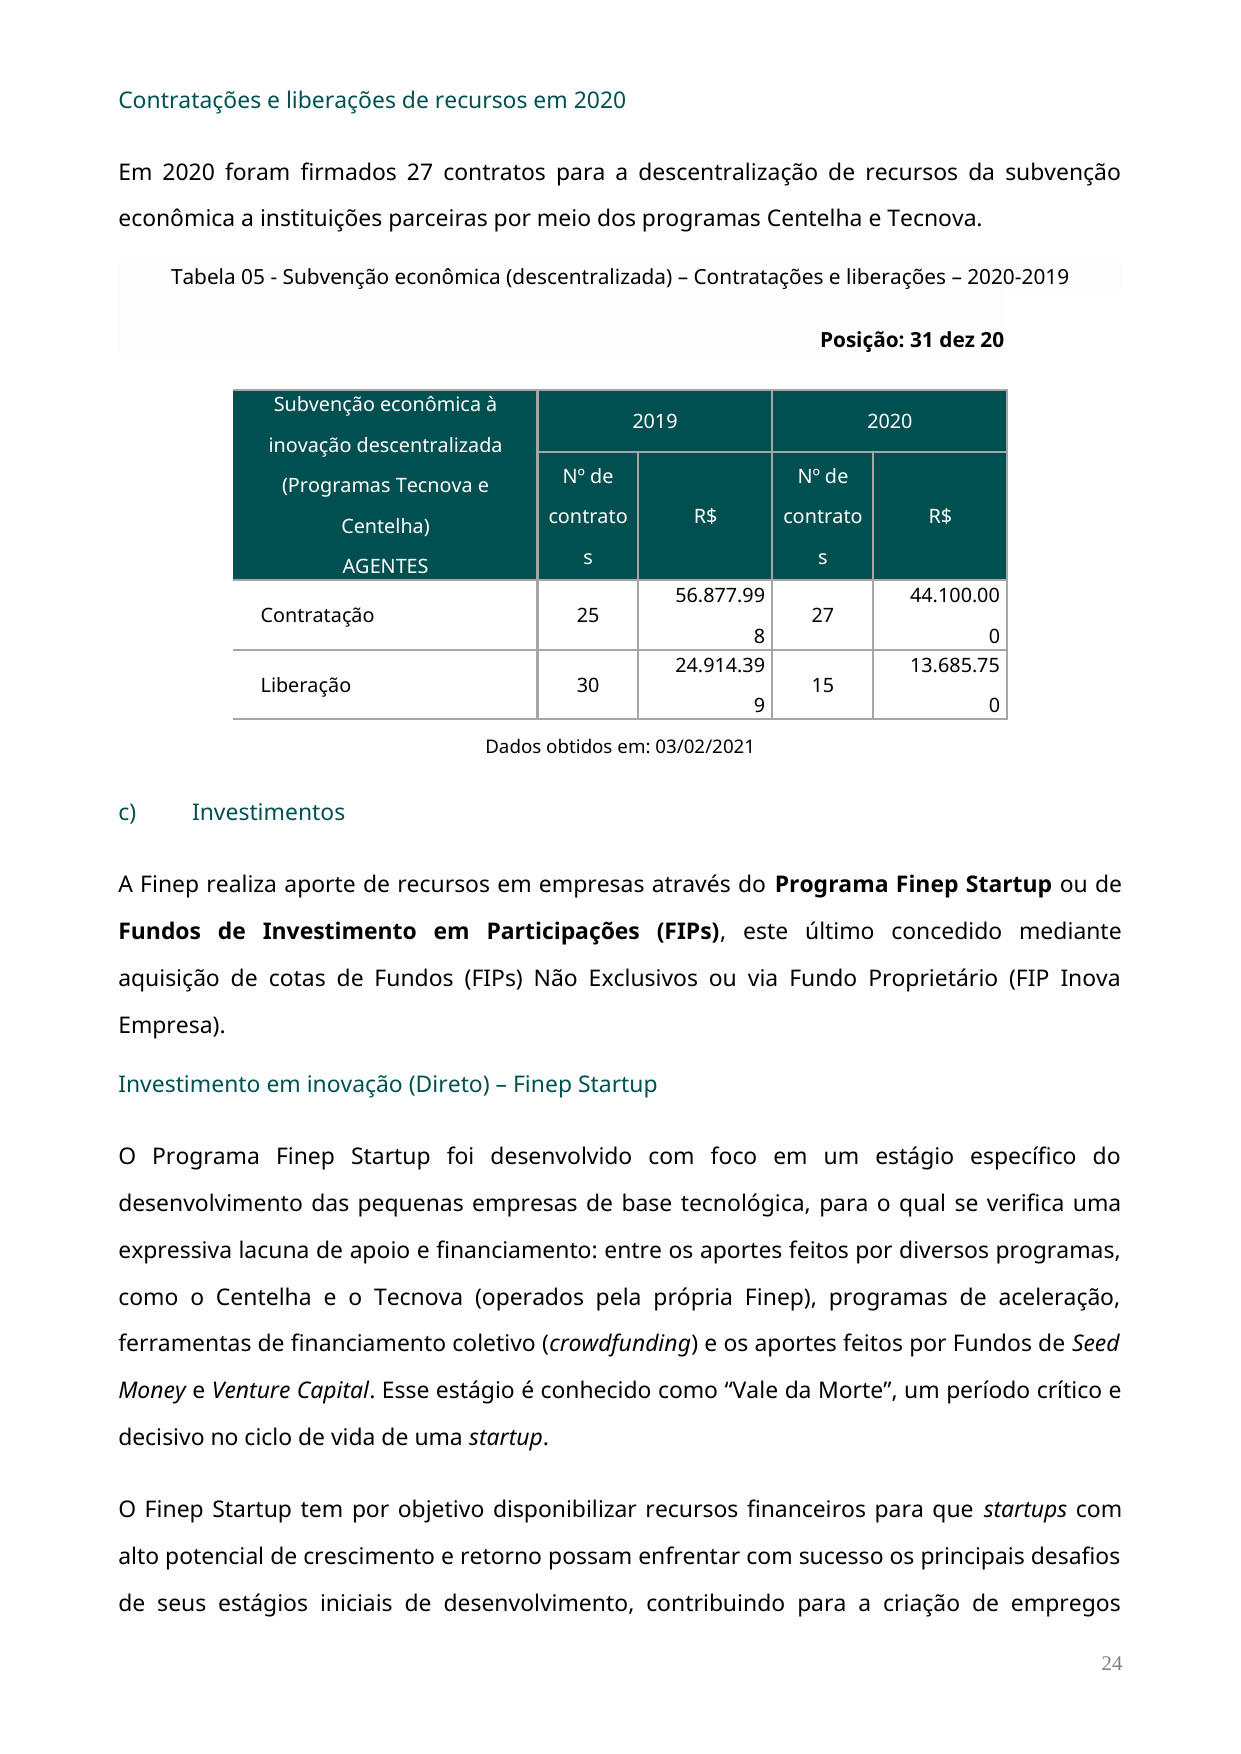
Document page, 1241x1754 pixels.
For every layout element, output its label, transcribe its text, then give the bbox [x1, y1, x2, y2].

text O Finep Startup tem por objetivo disponibilizar recursos financeiros para que startups com alto potencial de crescimento e retorno possam enfrentar com sucesso os principais desafios de seus estágios iniciais de desenvolvimento, contribuindo para a criação de empregos [118, 1493, 1122, 1618]
text A Finep realiza aporte de recursos em empresas através do Programa Finep Startup ou de Fundos de Investimento em Participações (FIPs), este último concedido mediante aquisição de cotas de Fundos (FIPs) Não Exclusivos ou via Fundo Proprietário (FIP Inova Empresa). [118, 868, 1122, 1040]
text Posição: 31 dez 20 [118, 325, 1004, 354]
table_cell 56.877.998 [639, 581, 771, 649]
table_cell Contratação [233, 581, 536, 649]
text Contratações e liberações de recursos em 2020 [118, 84, 1122, 115]
table_cell 44.100.000 [874, 581, 1006, 649]
table_cell Nº de contratos [539, 453, 637, 579]
text Dados obtidos em: 03/02/2021 [118, 733, 1122, 758]
text Tabela 05 - Subvenção econômica (descentralizada) – Contratações e liberações – 2020-2019 [118, 262, 1122, 290]
table_cell R$ [874, 453, 1006, 579]
table_cell 25 [539, 581, 637, 649]
text O Programa Finep Startup foi desenvolvido com foco em um estágio específico do desenvolvimento das pequenas empresas de base tecnológica, para o qual se verifica uma expressiva lacuna de apoio e financiamento: entre os aportes feitos por diversos programas, como o Centelha e o Tecnova (operados pela própria Finep), programas de aceleração, ferramentas de financiamento coletivo (crowdfunding) e os aportes feitos por Fundos de Seed Money e Venture Capital. Esse estágio é conhecido como “Vale da Morte”, um período crítico e decisivo no ciclo de vida de uma startup. [118, 1140, 1122, 1452]
text Em 2020 foram firmados 27 contratos para a descentralização de recursos da subvenção econômica a instituições parceiras por meio dos programas Centelha e Tecnova. [118, 156, 1122, 234]
text c) Investimentos [118, 796, 1122, 827]
table_cell 13.685.750 [874, 651, 1006, 718]
table_cell R$ [639, 453, 771, 579]
table_header 2019 [539, 391, 771, 451]
table_cell Liberação [233, 651, 536, 718]
table_cell 30 [539, 651, 637, 718]
table_cell 27 [773, 581, 872, 649]
text Investimento em inovação (Direto) – Finep Startup [118, 1068, 1122, 1099]
table_header 2020 [773, 391, 1006, 451]
table_header Subvenção econômica à inovação descentralizada (Programas Tecnova e Centelha) AGENTES [233, 391, 536, 579]
table_cell 15 [773, 651, 872, 718]
table_cell 24.914.399 [639, 651, 771, 718]
table_cell Nº de contratos [773, 453, 872, 579]
